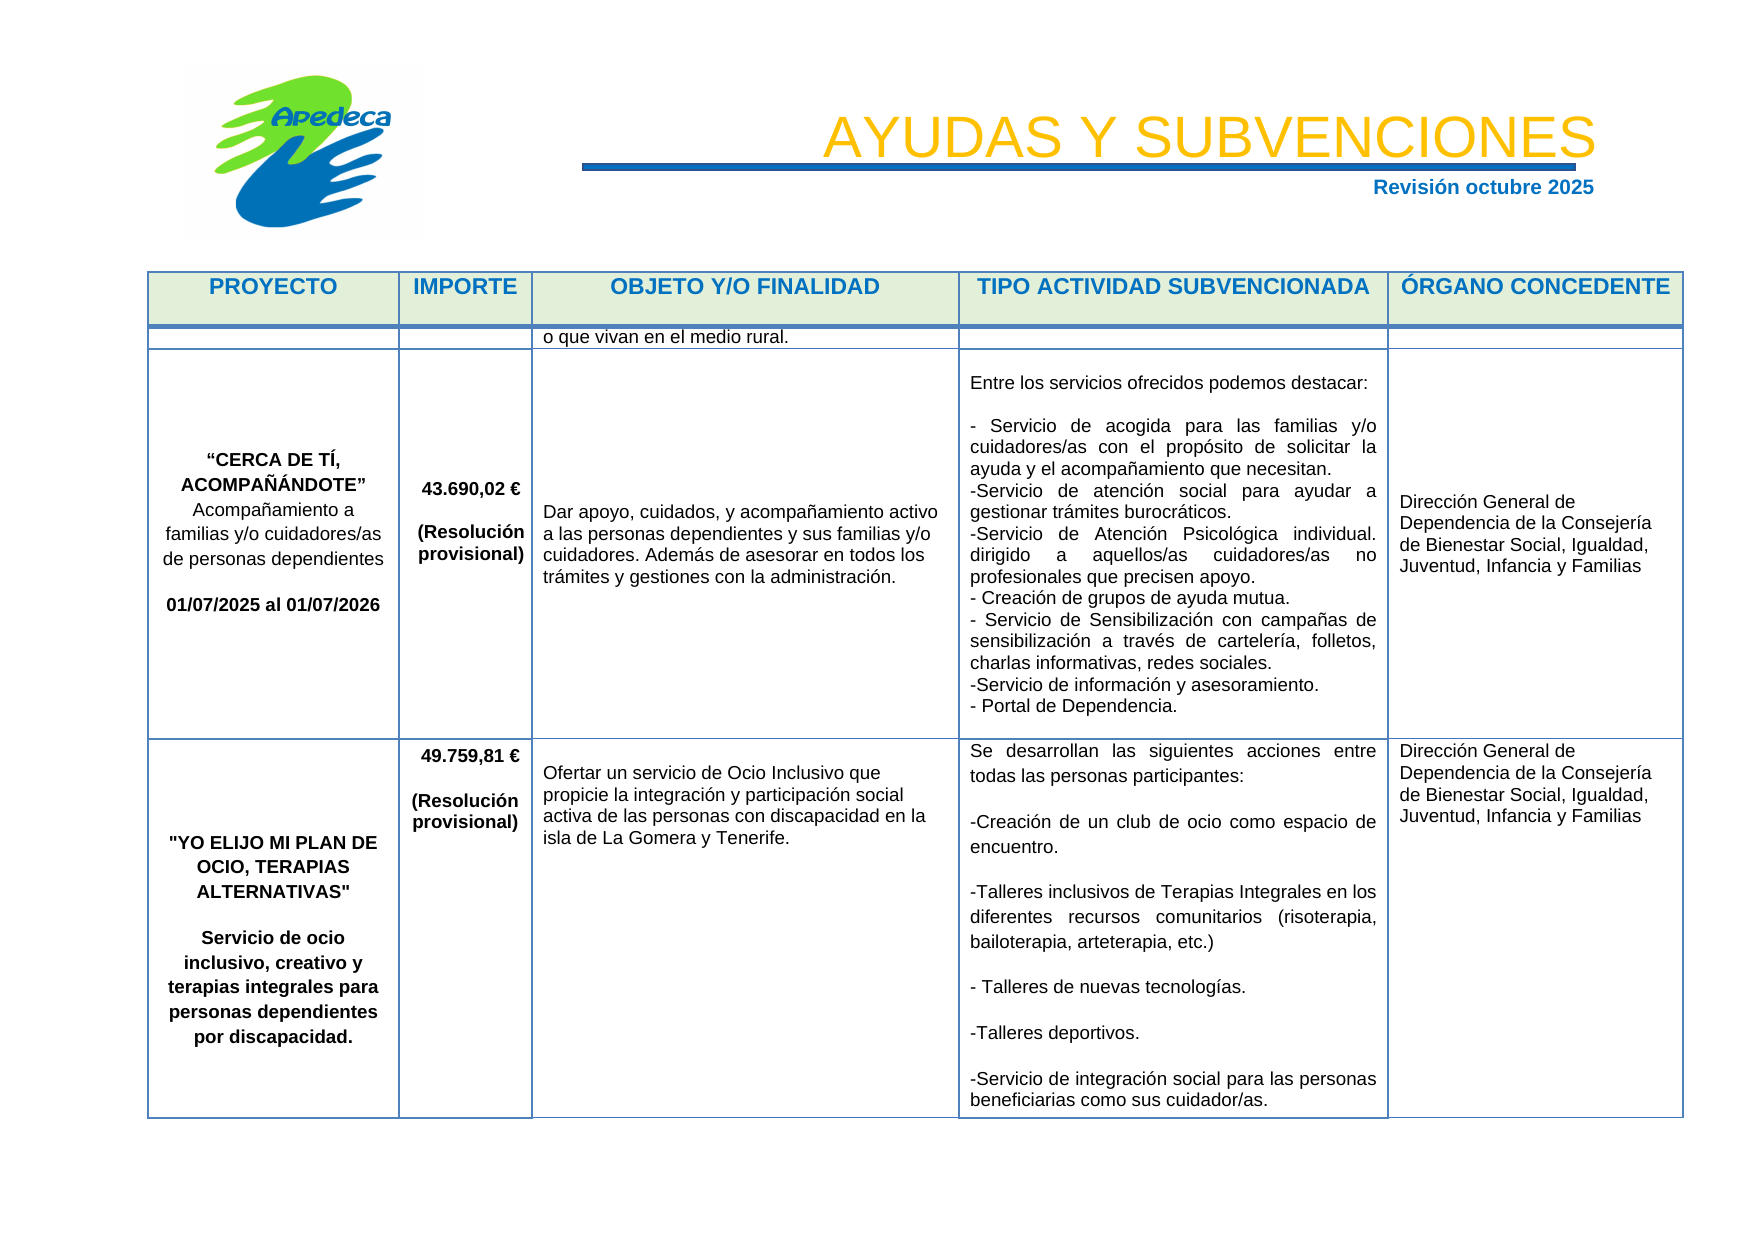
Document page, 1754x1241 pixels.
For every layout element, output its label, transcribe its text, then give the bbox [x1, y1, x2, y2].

table_cell [960, 329, 1387, 348]
table_header IMPORTE [400, 273, 531, 324]
table_cell Dirección General de Dependencia de la Consejería de Bienestar Social, Igualdad, Juventud, Infancia y Familias [1389, 349, 1682, 738]
table_header ÓRGANO CONCEDENTE [1389, 273, 1682, 324]
table_header OBJETO Y/O FINALIDAD [533, 273, 958, 324]
table_cell 49.759,81 € (Resolución provisional) [400, 740, 531, 1117]
table_cell Dirección General de Dependencia de la Consejería de Bienestar Social, Igualdad, Juventud, Infancia y Familias [1389, 739, 1682, 1117]
table_cell Dar apoyo, cuidados, y acompañamiento activo a las personas dependientes y sus familias y/o cuidadores. Además de asesorar en todos los trámites y gestiones con la administración. [533, 349, 958, 738]
table_cell [149, 329, 398, 348]
table_header PROYECTO [149, 273, 398, 324]
table_cell "YO ELIJO MI PLAN DE OCIO, TERAPIAS ALTERNATIVAS" Servicio de ocio inclusivo, creativo y terapias integrales para personas dependientes por discapacidad. [149, 740, 398, 1117]
table_cell 43.690,02 € (Resolución provisional) [400, 350, 531, 738]
table_cell Se desarrollan las siguientes acciones entre todas las personas participantes: -Creación de un club de ocio como espacio de encuentro. -Talleres inclusivos de Terapias Integrales en los diferentes recursos comunitarios (risoterapia, bailoterapia, arteterapia, etc.) - Talleres de nuevas tecnologías. -Talleres deportivos. -Servicio de integración social para las personas beneficiarias como sus cuidador/as. [960, 740, 1387, 1117]
table_cell o que vivan en el medio rural. [533, 329, 958, 348]
table_cell [1389, 329, 1682, 348]
table_cell “CERCA DE TÍ, ACOMPAÑÁNDOTE” Acompañamiento a familias y/o cuidadores/as de personas dependientes 01/07/2025 al 01/07/2026 [149, 350, 398, 738]
table_cell [400, 329, 531, 348]
table_header TIPO ACTIVIDAD SUBVENCIONADA [960, 273, 1387, 324]
table_cell Entre los servicios ofrecidos podemos destacar: - Servicio de acogida para las familias y/o cuidadores/as con el propósito de solicitar la ayuda y el acompañamiento que necesitan. -Servicio de atención social para ayudar a gestionar trámites burocráticos. -Servicio de Atención Psicológica individual. dirigido a aquellos/as cuidadores/as no profesionales que precisen apoyo. - Creación de grupos de ayuda mutua. - Servicio de Sensibilización con campañas de sensibilización a través de cartelería, folletos, charlas informativas, redes sociales. -Servicio de información y asesoramiento. - Portal de Dependencia. [960, 350, 1387, 738]
table_cell Ofertar un servicio de Ocio Inclusivo que propicie la integración y participación social activa de las personas con discapacidad en la isla de La Gomera y Tenerife. [533, 739, 958, 1117]
